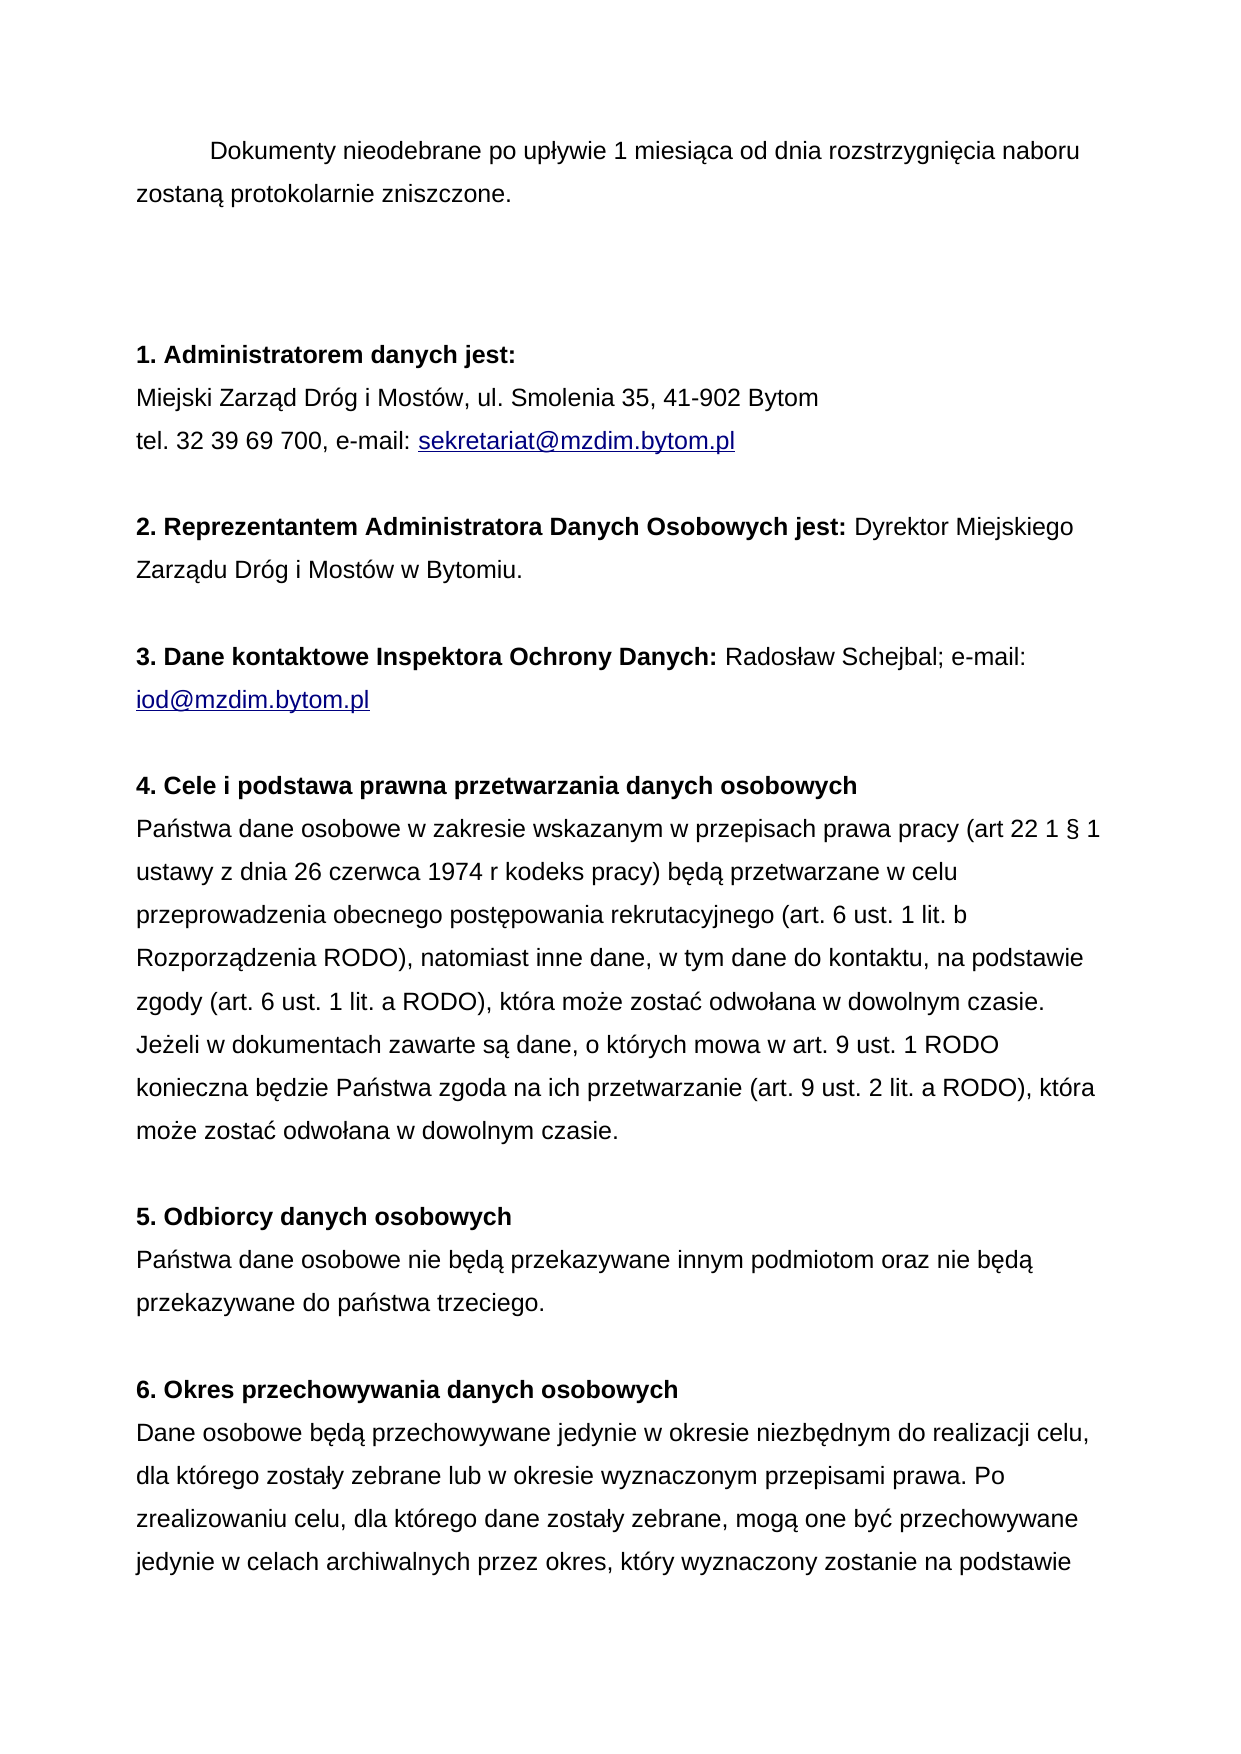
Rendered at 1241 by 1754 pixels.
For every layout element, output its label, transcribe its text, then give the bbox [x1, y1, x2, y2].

list Dokumenty nieodebrane po upływie 1 miesiąca od dnia rozstrzygnięcia naboru zostaną protokolarnie zniszczone. [136, 136, 1104, 208]
text 1. Administratorem danych jest: Miejski Zarząd Dróg i Mostów, ul. Smolenia 35, 41-902 Bytom tel. 32 39 69 700, e-mail: sekretariat@mzdim.bytom.pl 2. Reprezentantem Administratora Danych Osobowych jest: Dyrektor Miejskiego Zarządu Dróg i Mostów w Bytomiu. 3. Dane kontaktowe Inspektora Ochrony Danych: Radosław Schejbal; e-mail: iod@mzdim.bytom.pl 4. Cele i podstawa prawna przetwarzania danych osobowych Państwa dane osobowe w zakresie wskazanym w przepisach prawa pracy (art 22 1 § 1 ustawy z dnia 26 czerwca 1974 r kodeks pracy) będą przetwarzane w celu przeprowadzenia obecnego postępowania rekrutacyjnego (art. 6 ust. 1 lit. b Rozporządzenia RODO), natomiast inne dane, w tym dane do kontaktu, na podstawie zgody (art. 6 ust. 1 lit. a RODO), która może zostać odwołana w dowolnym czasie. Jeżeli w dokumentach zawarte są dane, o których mowa w art. 9 ust. 1 RODO konieczna będzie Państwa zgoda na ich przetwarzanie (art. 9 ust. 2 lit. a RODO), która może zostać odwołana w dowolnym czasie. 5. Odbiorcy danych osobowych Państwa dane osobowe nie będą przekazywane innym podmiotom oraz nie będą przekazywane do państwa trzeciego. 6. Okres przechowywania danych osobowych Dane osobowe będą przechowywane jedynie w okresie niezbędnym do realizacji celu, dla którego zostały zebrane lub w okresie wyznaczonym przepisami prawa. Po zrealizowaniu celu, dla którego dane zostały zebrane, mogą one być przechowywane jedynie w celach archiwalnych przez okres, który wyznaczony zostanie na podstawie [136, 339, 1104, 1576]
